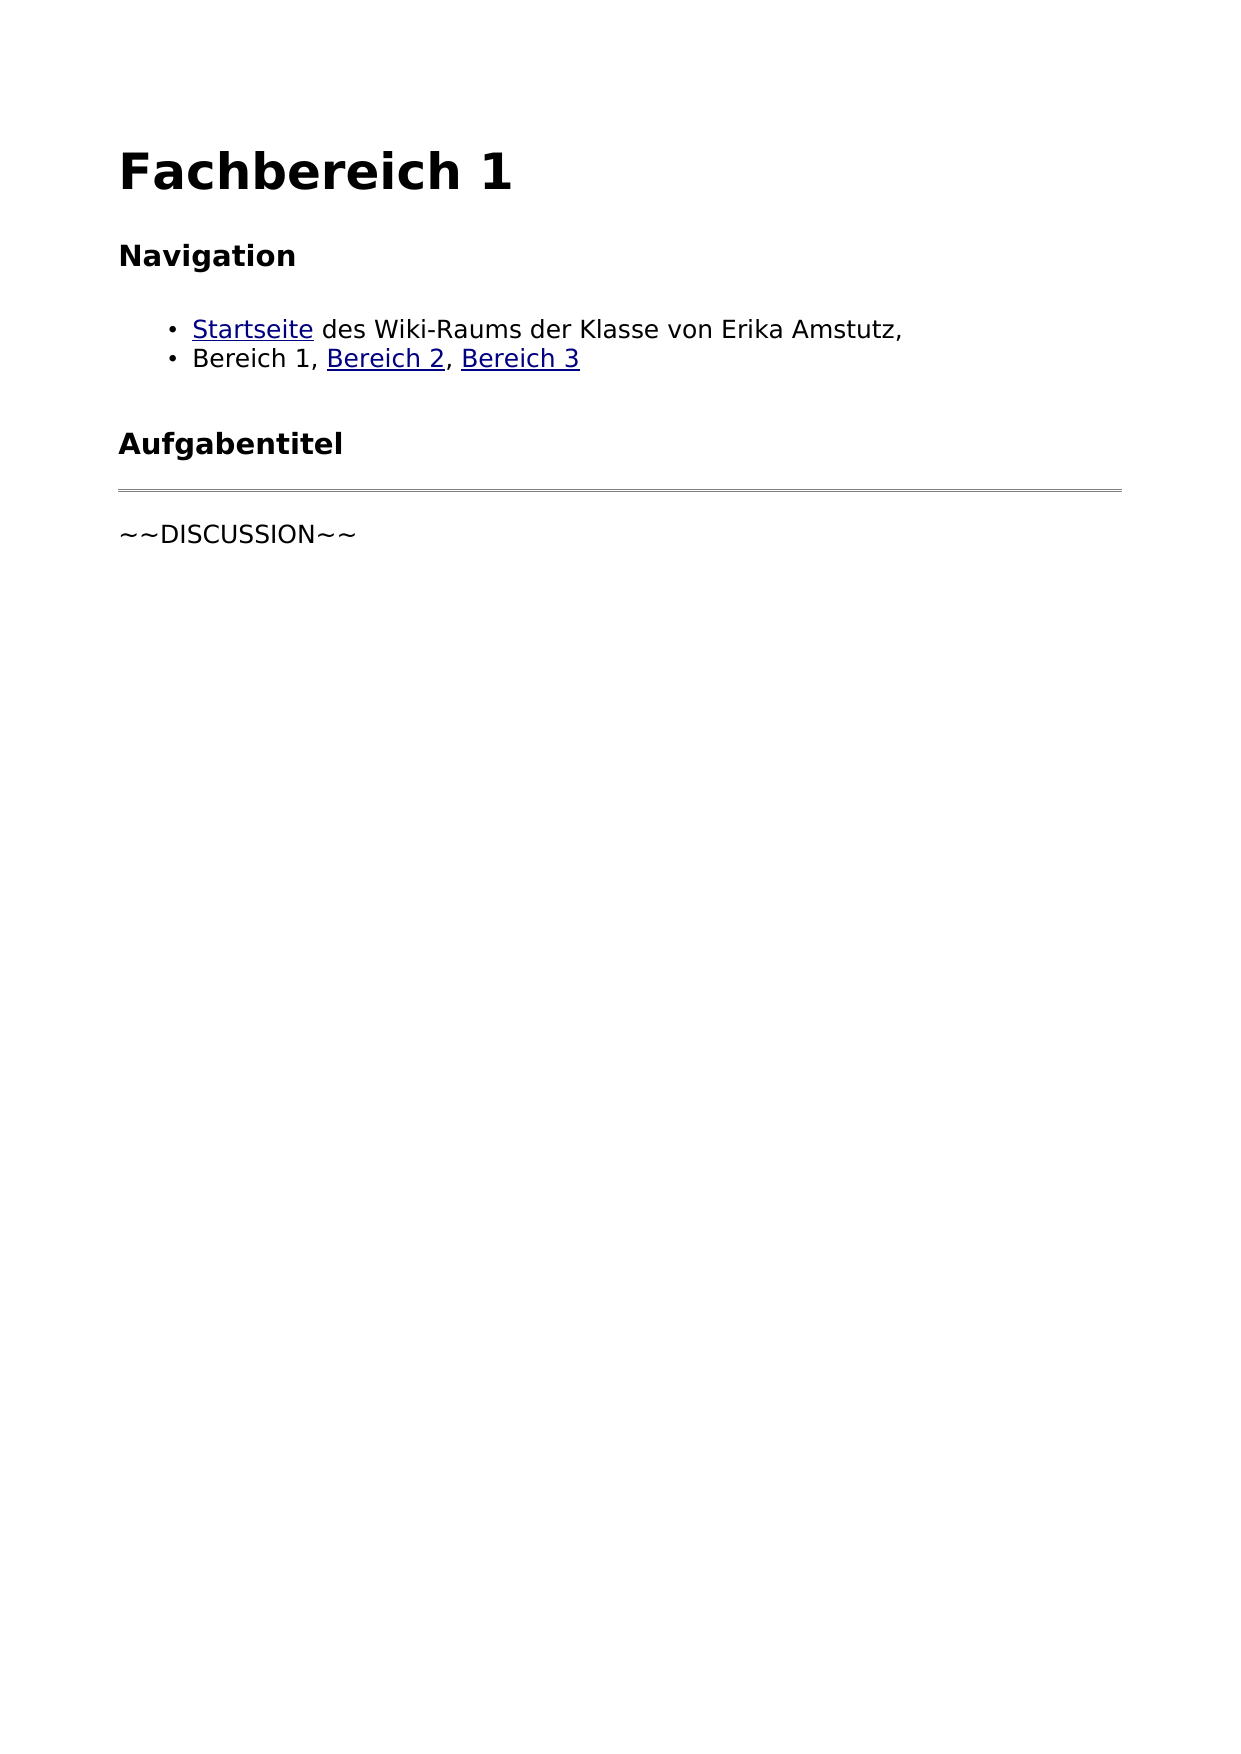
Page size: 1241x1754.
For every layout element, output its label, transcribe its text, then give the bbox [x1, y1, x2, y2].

text ~~DISCUSSION~~ [118, 520, 1122, 549]
list Bereich 1, Bereich 2, Bereich 3 [177, 344, 1122, 373]
subtitle Fachbereich 1 [118, 143, 1122, 201]
list Startseite des Wiki-Raums der Klasse von Erika Amstutz, [177, 315, 1122, 344]
subtitle Aufgabentitel [118, 428, 1122, 462]
subtitle Navigation [118, 239, 1122, 273]
